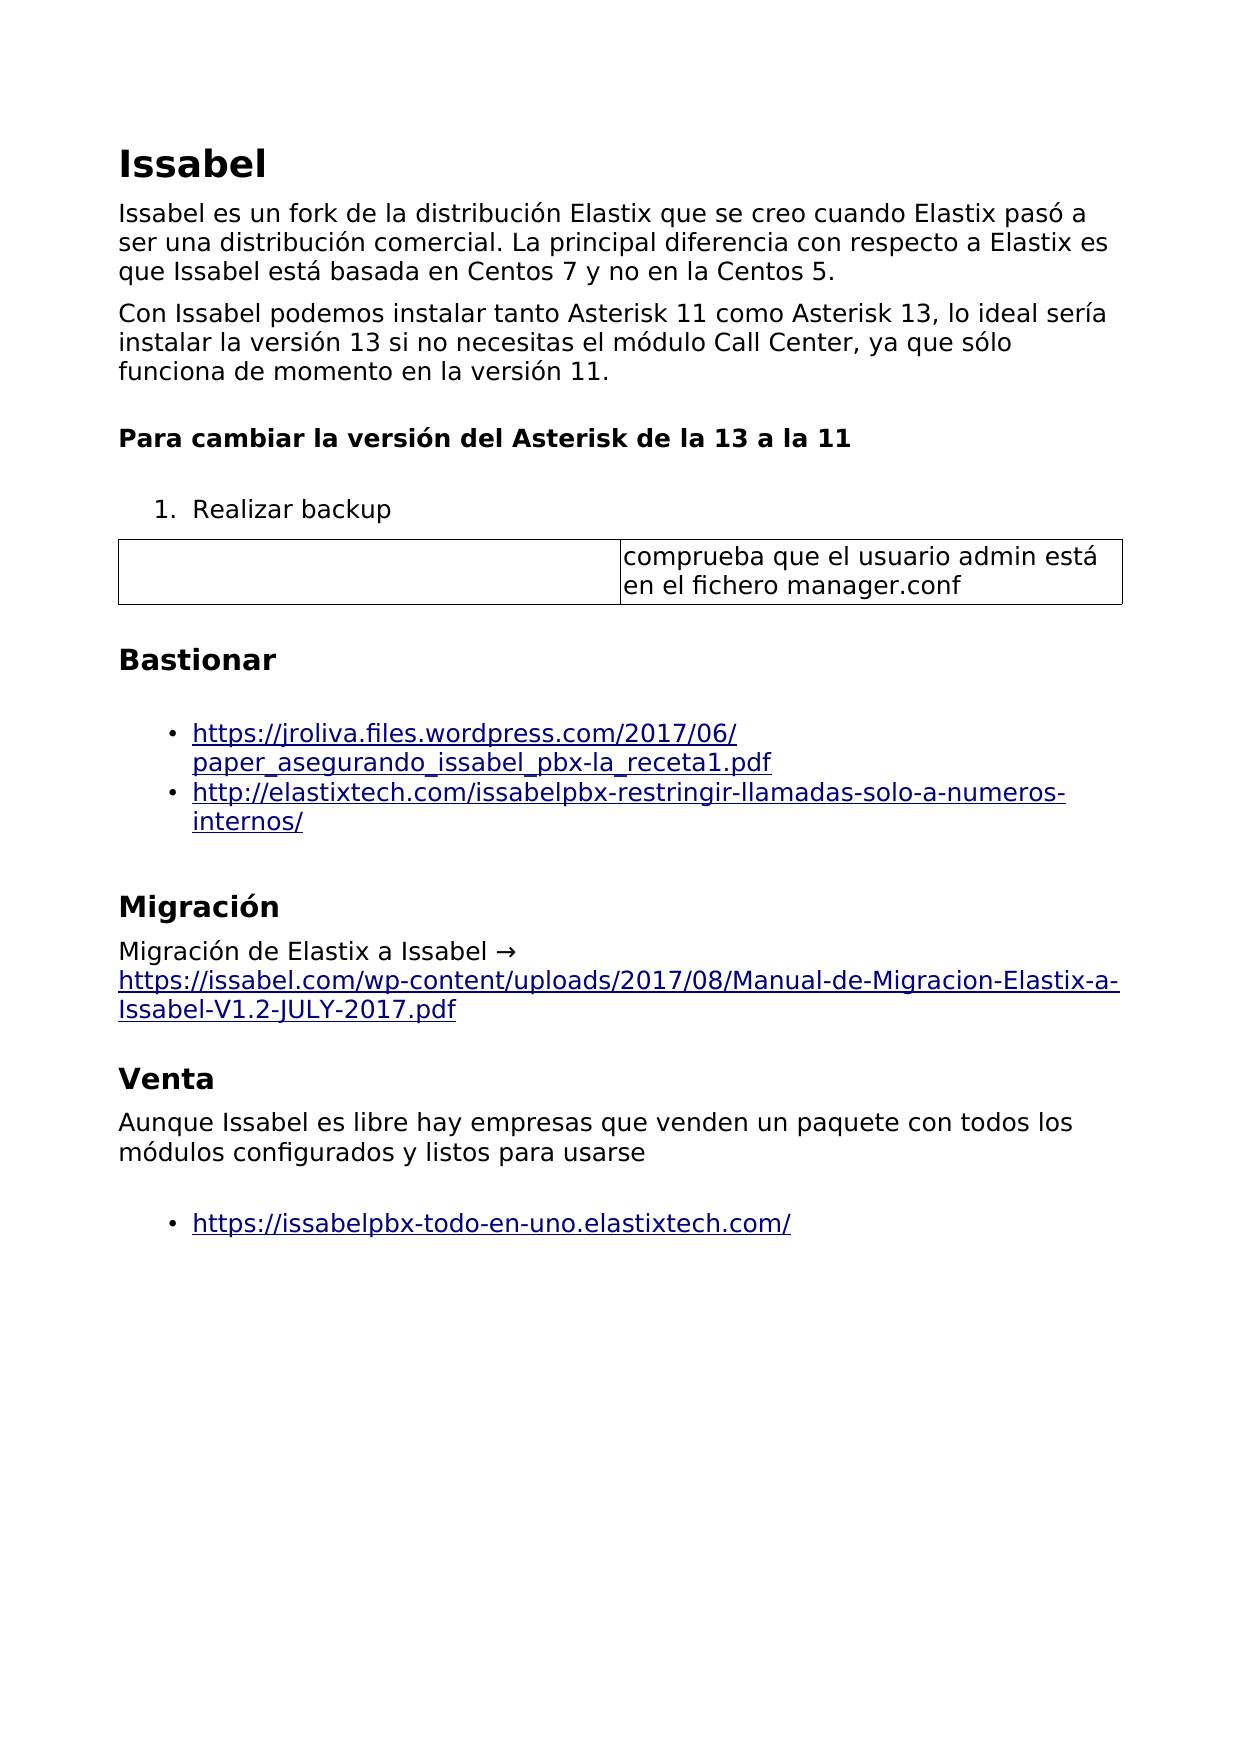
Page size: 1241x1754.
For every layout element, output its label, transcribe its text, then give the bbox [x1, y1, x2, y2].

text Migración de Elastix a Issabel → https://issabel.com/wp-content/uploads/2017/08/Manual-de-Migracion-Elastix-a-Issabel-V1.2-JULY-2017.pdf [118, 937, 1122, 1024]
table_header [119, 540, 620, 604]
list http://elastixtech.com/issabelpbx-restringir-llamadas-solo-a-numeros-internos/ [177, 778, 1122, 836]
text Con Issabel podemos instalar tanto Asterisk 11 como Asterisk 13, lo ideal sería instalar la versión 13 si no necesitas el módulo Call Center, ya que sólo funciona de momento en la versión 11. [118, 299, 1122, 387]
subtitle Bastionar [118, 643, 1122, 677]
subtitle Migración [118, 891, 1122, 924]
text Aunque Issabel es libre hay empresas que venden un paquete con todos los módulos configurados y listos para usarse [118, 1108, 1122, 1167]
list Realizar backup [177, 495, 1122, 524]
subtitle Venta [118, 1062, 1122, 1096]
list https://issabelpbx-todo-en-uno.elastixtech.com/ [177, 1209, 1122, 1238]
list https://jroliva.files.wordpress.com/2017/06/paper_asegurando_issabel_pbx-la_receta1.pdf [177, 719, 1122, 778]
subtitle Issabel [118, 143, 1122, 187]
subtitle Para cambiar la versión del Asterisk de la 13 a la 11 [118, 424, 1122, 453]
table_header comprueba que el usuario admin está en el fichero manager.conf [621, 540, 1122, 604]
text Issabel es un fork de la distribución Elastix que se creo cuando Elastix pasó a ser una distribución comercial. La principal diferencia con respecto a Elastix es que Issabel está basada en Centos 7 y no en la Centos 5. [118, 199, 1122, 287]
